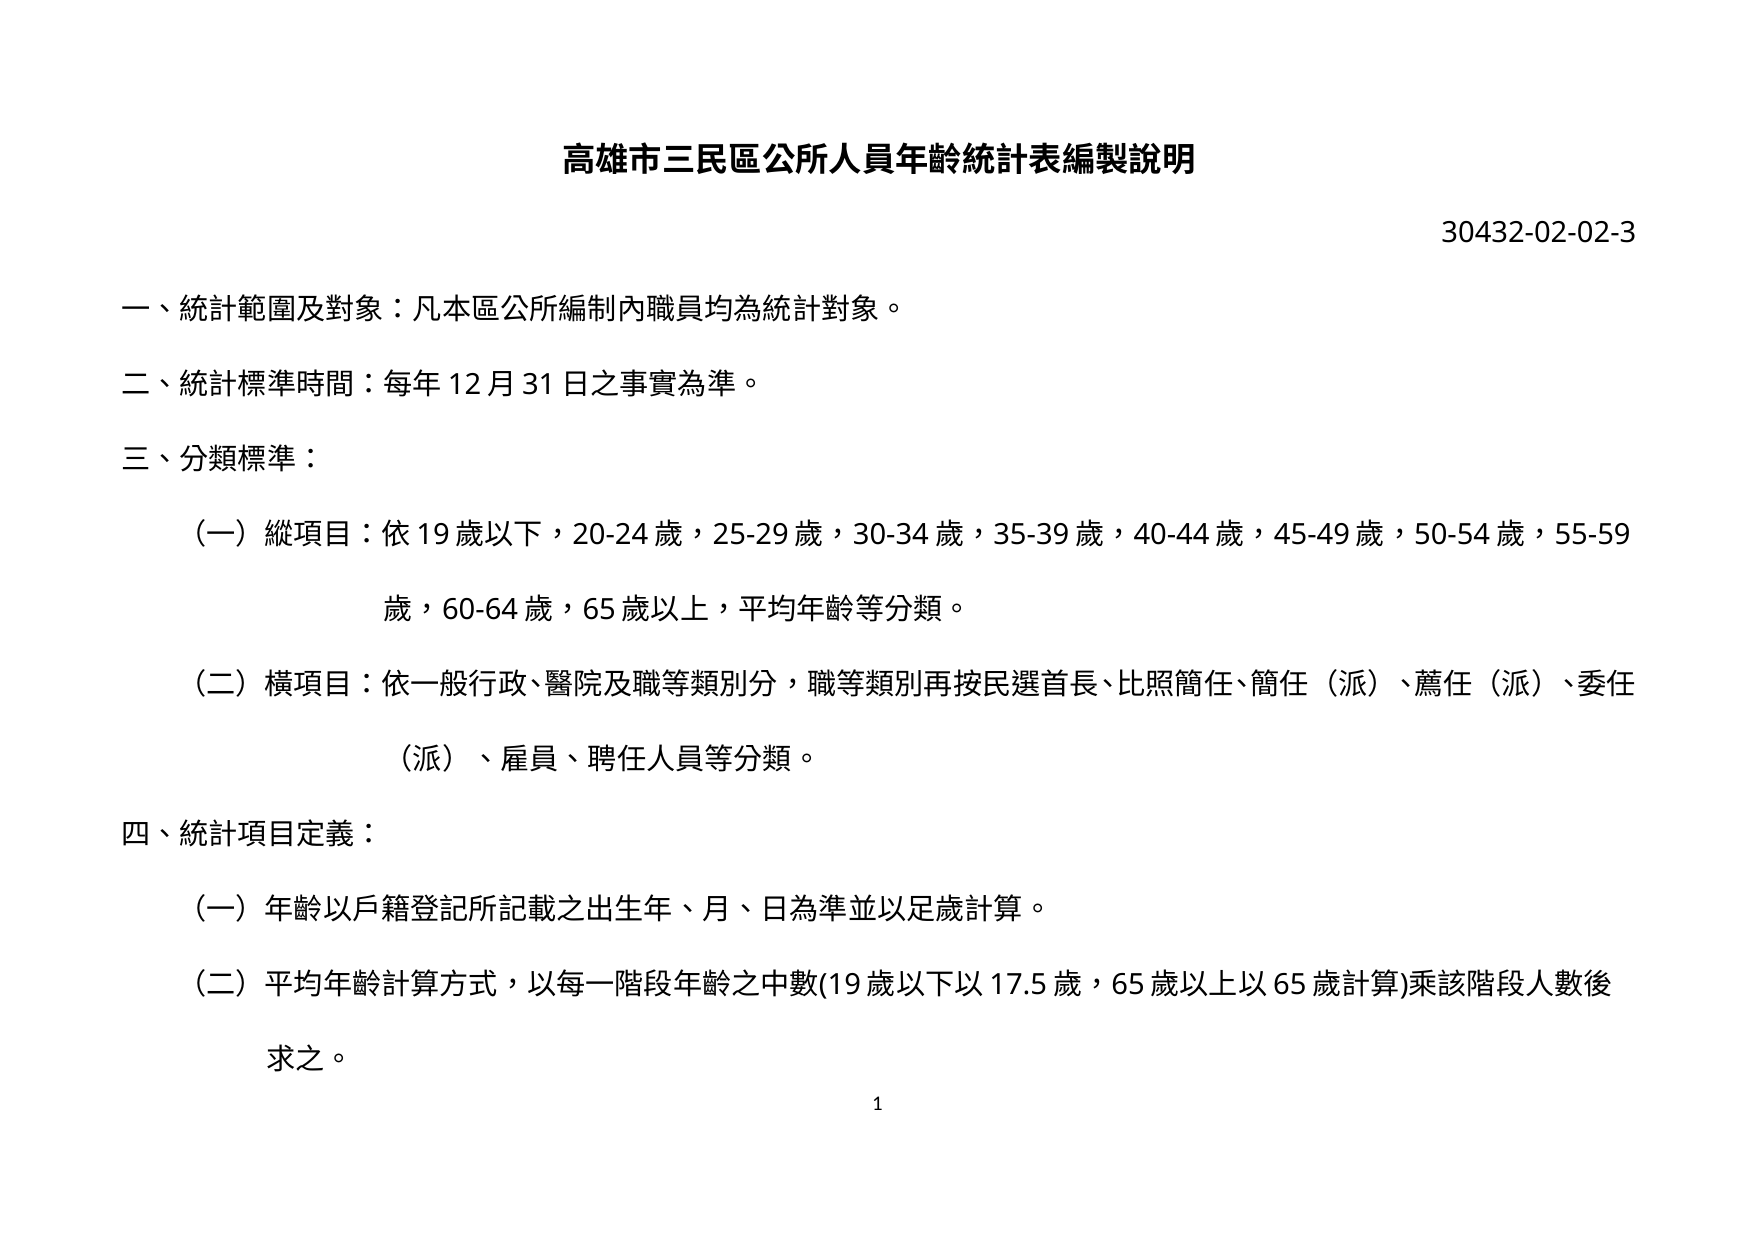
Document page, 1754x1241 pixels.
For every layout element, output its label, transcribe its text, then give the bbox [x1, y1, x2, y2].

table_header 高雄市三民區公所人員年齡統計表編製說明 [118, 119, 1639, 194]
table_cell （一）縱項目：依19歲以下，20-24歲，25-29歲，30-34歲，35-39歲，40-44歲，45-49歲，50-54歲，55-59歲，60-64歲，65歲以上，平均年齡等分類。 [118, 494, 1639, 644]
table_cell 四、統計項目定義： [118, 794, 1639, 869]
table_cell （一）年齡以戶籍登記所記載之出生年、月、日為準並以足歲計算。 [118, 869, 1639, 944]
table_cell 二、統計標準時間：每年12月31日之事實為準。 [118, 344, 1639, 419]
table_cell 30432-02-02-3 [118, 194, 1639, 269]
table_cell （二）橫項目：依一般行政、醫院及職等類別分，職等類別再按民選首長、比照簡任、簡任（派）、薦任（派）、委任（派）、雇員、聘任人員等分類。 [118, 644, 1639, 794]
table_cell 三、分類標準： [118, 419, 1639, 494]
table_cell 一、統計範圍及對象：凡本區公所編制內職員均為統計對象。 [118, 269, 1639, 344]
table_cell （二）平均年齡計算方式，以每一階段年齡之中數(19歲以下以17.5歲，65歲以上以65歲計算)乘該階段人數後求之。 [118, 944, 1639, 1094]
